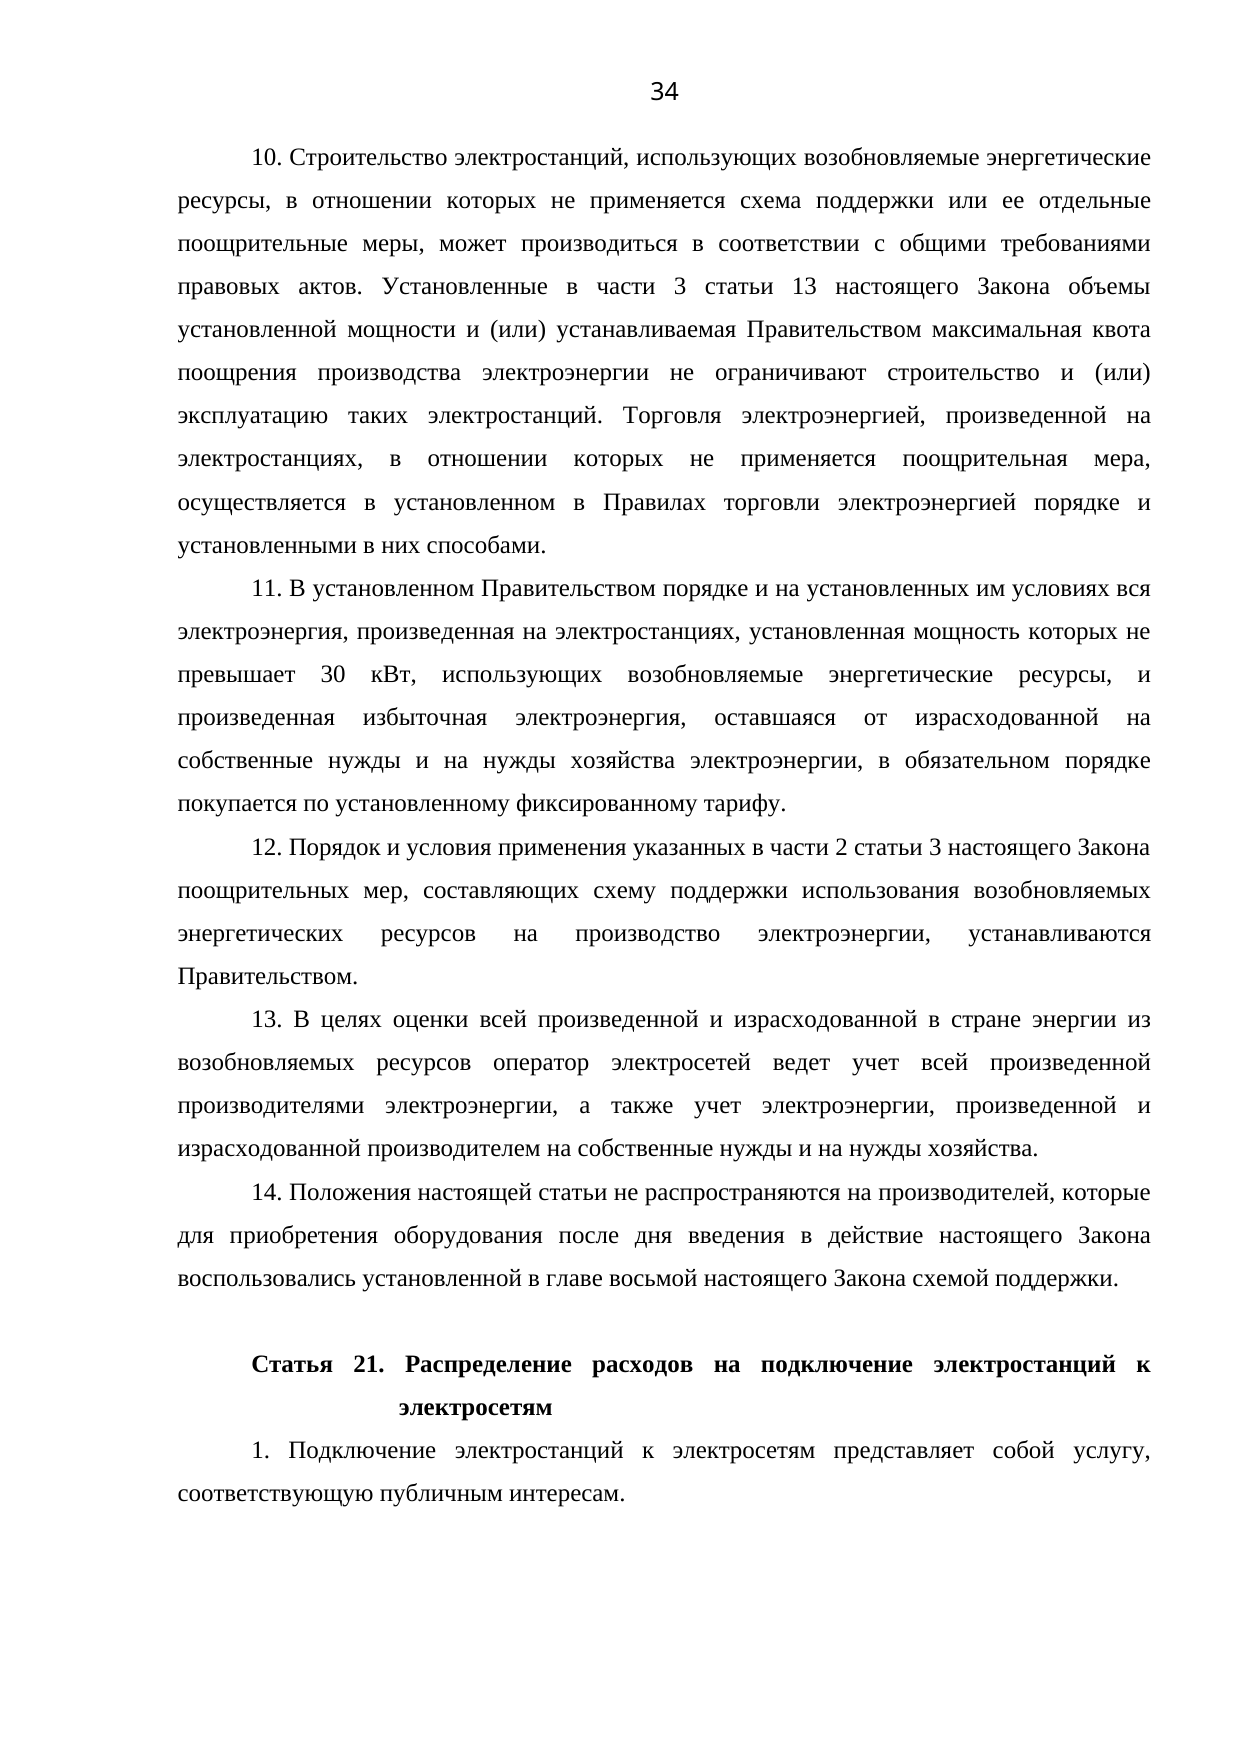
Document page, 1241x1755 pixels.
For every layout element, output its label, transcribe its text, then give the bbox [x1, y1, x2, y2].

text 13. В целях оценки всей произведенной и израсходованной в стране энергии из возобновляемых ресурсов оператор электросетей ведет учет всей произведенной производителями электроэнергии, а также учет электроэнергии, произведенной и израсходованной производителем на собственные нужды и на нужды хозяйства. [177, 1004, 1152, 1162]
text 12. Порядок и условия применения указанных в части 2 статьи 3 настоящего Закона поощрительных мер, составляющих схему поддержки использования возобновляемых энергетических ресурсов на производство электроэнергии, устанавливаются Правительством. [177, 832, 1152, 990]
text Статья 21. Распределение расходов на подключение электростанций к электросетям [251, 1349, 1152, 1421]
text 10. Строительство электростанций, использующих возобновляемые энергетические ресурсы, в отношении которых не применяется схема поддержки или ее отдельные поощрительные меры, может производиться в соответствии с общими требованиями правовых актов. Установленные в части 3 статьи 13 настоящего Закона объемы установленной мощности и (или) устанавливаемая Правительством максимальная квота поощрения производства электроэнергии не ограничивают строительство и (или) эксплуатацию таких электростанций. Торговля электроэнергией, произведенной на электростанциях, в отношении которых не применяется поощрительная мера, осуществляется в установленном в Правилах торговли электроэнергией порядке и установленными в них способами. [177, 142, 1152, 558]
text 1. Подключение электростанций к электросетям представляет собой услугу, соответствующую публичным интересам. [177, 1435, 1152, 1507]
text 11. В установленном Правительством порядке и на установленных им условиях вся электроэнергия, произведенная на электростанциях, установленная мощность которых не превышает 30 кВт, использующих возобновляемые энергетические ресурсы, и произведенная избыточная электроэнергия, оставшаяся от израсходованной на собственные нужды и на нужды хозяйства электроэнергии, в обязательном порядке покупается по установленному фиксированному тарифу. [177, 573, 1152, 817]
text 14. Положения настоящей статьи не распространяются на производителей, которые для приобретения оборудования после дня введения в действие настоящего Закона воспользовались установленной в главе восьмой настоящего Закона схемой поддержки. [177, 1177, 1152, 1292]
